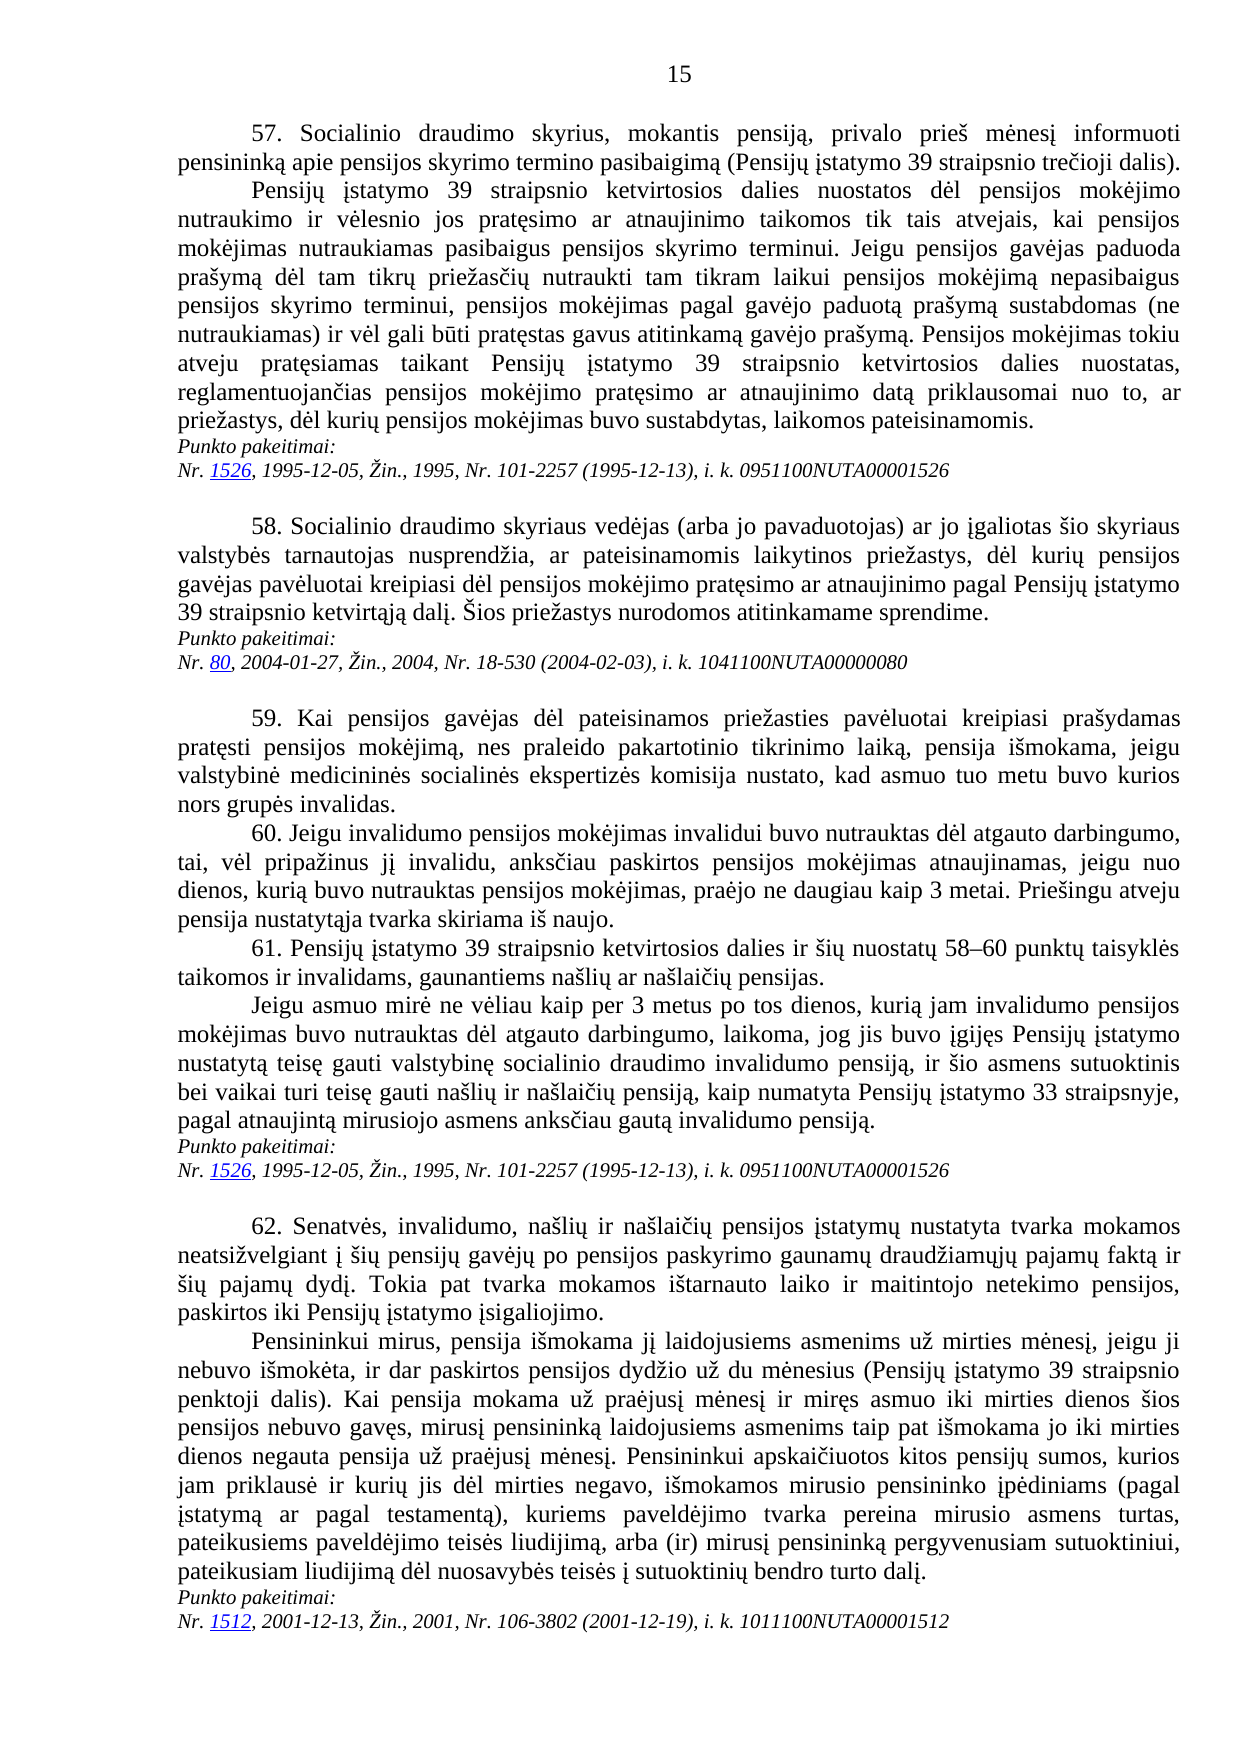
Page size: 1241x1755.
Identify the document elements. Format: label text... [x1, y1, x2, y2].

text Punkto pakeitimai: [177, 1134, 1181, 1158]
text Punkto pakeitimai: [177, 626, 1181, 650]
text Punkto pakeitimai: [177, 1585, 1181, 1609]
text 59. Kai pensijos gavėjas dėl pateisinamos priežasties pavėluotai kreipiasi prašydamas pratęsti pensijos mokėjimą, nes praleido pakartotinio tikrinimo laiką, pensija išmokama, jeigu valstybinė medicininės socialinės ekspertizės komisija nustato, kad asmuo tuo metu buvo kurios nors grupės invalidas. [177, 703, 1181, 818]
text Jeigu asmuo mirė ne vėliau kaip per 3 metus po tos dienos, kurią jam invalidumo pensijos mokėjimas buvo nutrauktas dėl atgauto darbingumo, laikoma, jog jis buvo įgijęs Pensijų įstatymo nustatytą teisę gauti valstybinę socialinio draudimo invalidumo pensiją, ir šio asmens sutuoktinis bei vaikai turi teisę gauti našlių ir našlaičių pensiją, kaip numatyta Pensijų įstatymo 33 straipsnyje, pagal atnaujintą mirusiojo asmens anksčiau gautą invalidumo pensiją. [177, 991, 1181, 1134]
text Nr. 80, 2004-01-27, Žin., 2004, Nr. 18-530 (2004-02-03), i. k. 1041100NUTA00000080 [177, 650, 1181, 674]
text 57. Socialinio draudimo skyrius, mokantis pensiją, privalo prieš mėnesį informuoti pensininką apie pensijos skyrimo termino pasibaigimą (Pensijų įstatymo 39 straipsnio trečioji dalis). [177, 118, 1181, 176]
text Nr. 1512, 2001-12-13, Žin., 2001, Nr. 106-3802 (2001-12-19), i. k. 1011100NUTA00001512 [177, 1609, 1181, 1633]
text 60. Jeigu invalidumo pensijos mokėjimas invalidui buvo nutrauktas dėl atgauto darbingumo, tai, vėl pripažinus jį invalidu, anksčiau paskirtos pensijos mokėjimas atnaujinamas, jeigu nuo dienos, kurią buvo nutrauktas pensijos mokėjimas, praėjo ne daugiau kaip 3 metai. Priešingu atveju pensija nustatytąja tvarka skiriama iš naujo. [177, 818, 1181, 933]
text 58. Socialinio draudimo skyriaus vedėjas (arba jo pavaduotojas) ar jo įgaliotas šio skyriaus valstybės tarnautojas nusprendžia, ar pateisinamomis laikytinos priežastys, dėl kurių pensijos gavėjas pavėluotai kreipiasi dėl pensijos mokėjimo pratęsimo ar atnaujinimo pagal Pensijų įstatymo 39 straipsnio ketvirtąją dalį. Šios priežastys nurodomos atitinkamame sprendime. [177, 511, 1181, 626]
text Pensijų įstatymo 39 straipsnio ketvirtosios dalies nuostatos dėl pensijos mokėjimo nutraukimo ir vėlesnio jos pratęsimo ar atnaujinimo taikomos tik tais atvejais, kai pensijos mokėjimas nutraukiamas pasibaigus pensijos skyrimo terminui. Jeigu pensijos gavėjas paduoda prašymą dėl tam tikrų priežasčių nutraukti tam tikram laikui pensijos mokėjimą nepasibaigus pensijos skyrimo terminui, pensijos mokėjimas pagal gavėjo paduotą prašymą sustabdomas (ne nutraukiamas) ir vėl gali būti pratęstas gavus atitinkamą gavėjo prašymą. Pensijos mokėjimas tokiu atveju pratęsiamas taikant Pensijų įstatymo 39 straipsnio ketvirtosios dalies nuostatas, reglamentuojančias pensijos mokėjimo pratęsimo ar atnaujinimo datą priklausomai nuo to, ar priežastys, dėl kurių pensijos mokėjimas buvo sustabdytas, laikomos pateisinamomis. [177, 176, 1181, 434]
text Pensininkui mirus, pensija išmokama jį laidojusiems asmenims už mirties mėnesį, jeigu ji nebuvo išmokėta, ir dar paskirtos pensijos dydžio už du mėnesius (Pensijų įstatymo 39 straipsnio penktoji dalis). Kai pensija mokama už praėjusį mėnesį ir miręs asmuo iki mirties dienos šios pensijos nebuvo gavęs, mirusį pensininką laidojusiems asmenims taip pat išmokama jo iki mirties dienos negauta pensija už praėjusį mėnesį. Pensininkui apskaičiuotos kitos pensijų sumos, kurios jam priklausė ir kurių jis dėl mirties negavo, išmokamos mirusio pensininko įpėdiniams (pagal įstatymą ar pagal testamentą), kuriems paveldėjimo tvarka pereina mirusio asmens turtas, pateikusiems paveldėjimo teisės liudijimą, arba (ir) mirusį pensininką pergyvenusiam sutuoktiniui, pateikusiam liudijimą dėl nuosavybės teisės į sutuoktinių bendro turto dalį. [177, 1326, 1181, 1585]
text 62. Senatvės, invalidumo, našlių ir našlaičių pensijos įstatymų nustatyta tvarka mokamos neatsižvelgiant į šių pensijų gavėjų po pensijos paskyrimo gaunamų draudžiamųjų pajamų faktą ir šių pajamų dydį. Tokia pat tvarka mokamos ištarnauto laiko ir maitintojo netekimo pensijos, paskirtos iki Pensijų įstatymo įsigaliojimo. [177, 1211, 1181, 1326]
text 61. Pensijų įstatymo 39 straipsnio ketvirtosios dalies ir šių nuostatų 58–60 punktų taisyklės taikomos ir invalidams, gaunantiems našlių ar našlaičių pensijas. [177, 933, 1181, 991]
text Punkto pakeitimai: [177, 434, 1181, 458]
text Nr. 1526, 1995-12-05, Žin., 1995, Nr. 101-2257 (1995-12-13), i. k. 0951100NUTA00001526 [177, 458, 1181, 482]
text Nr. 1526, 1995-12-05, Žin., 1995, Nr. 101-2257 (1995-12-13), i. k. 0951100NUTA00001526 [177, 1158, 1181, 1182]
